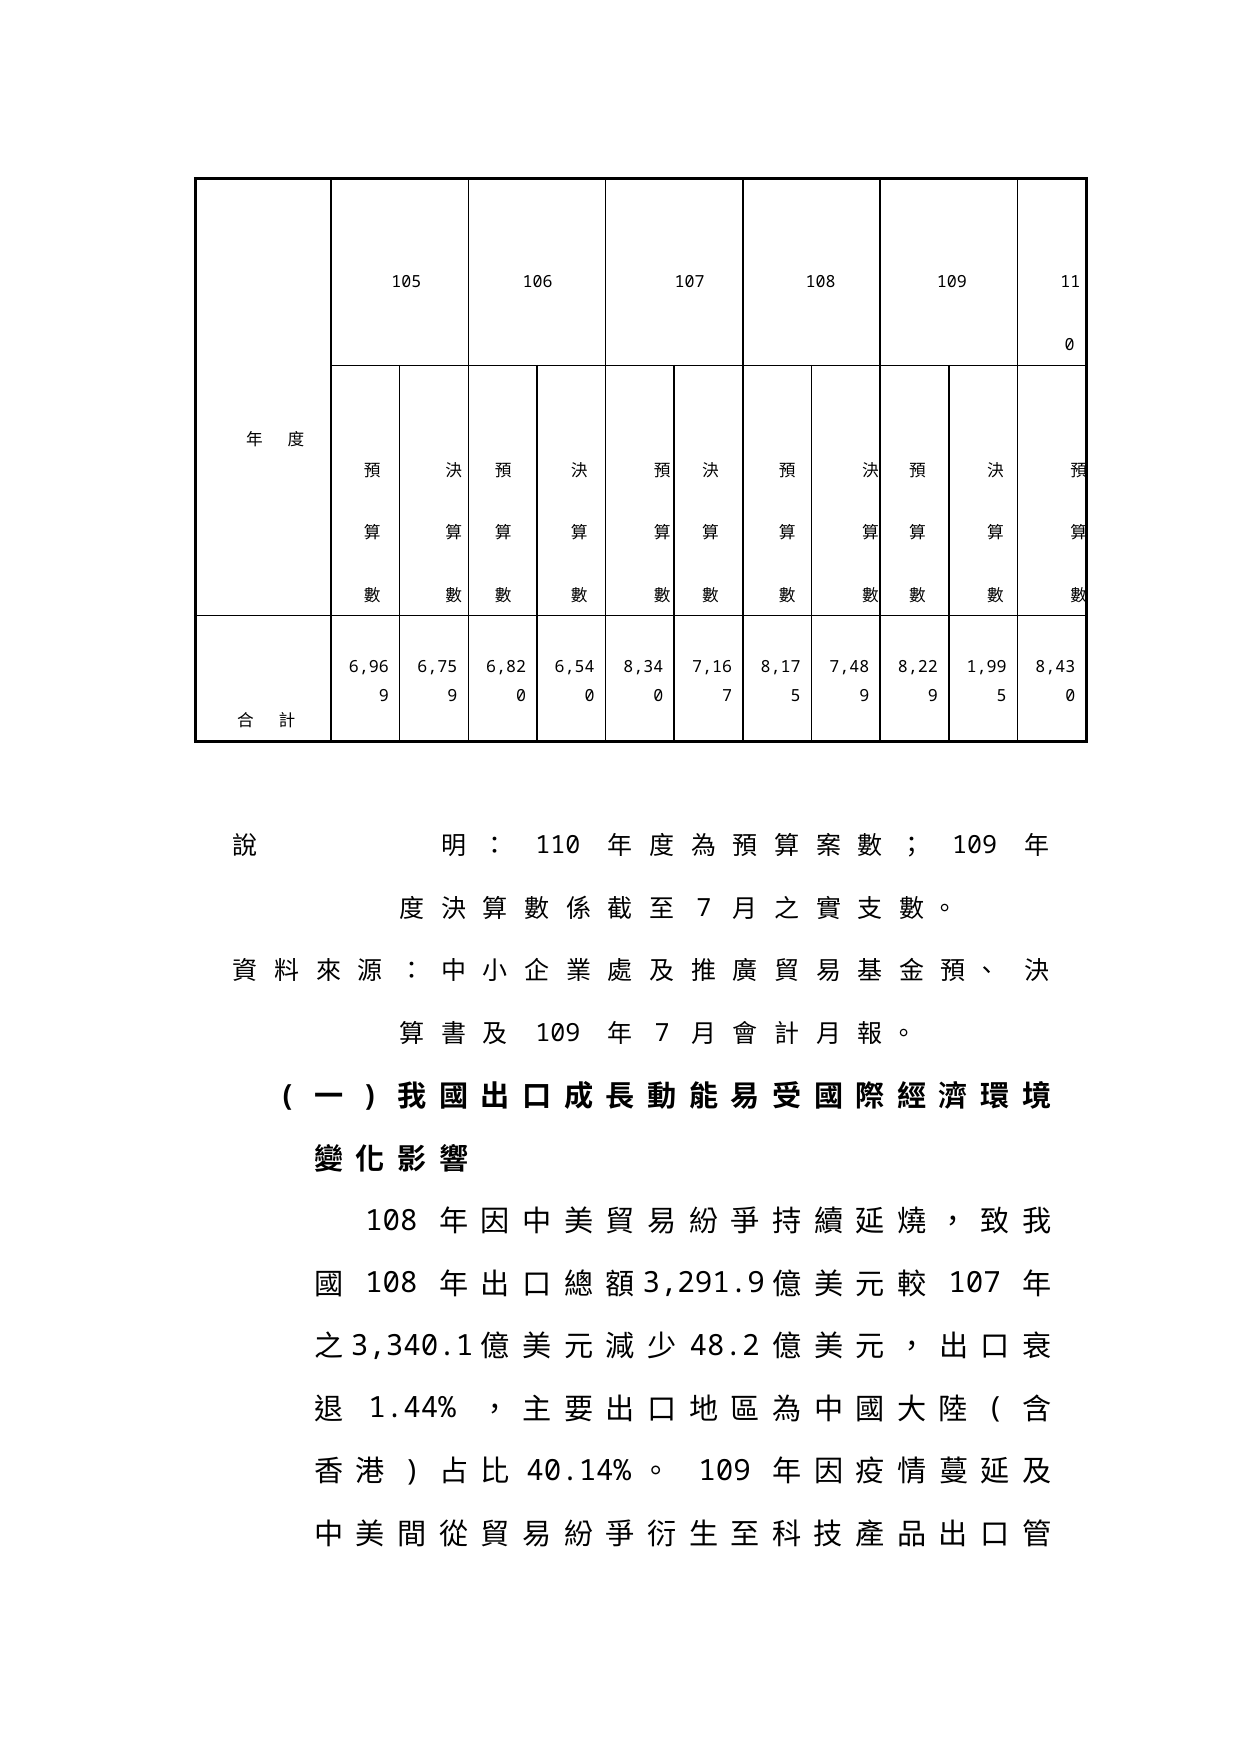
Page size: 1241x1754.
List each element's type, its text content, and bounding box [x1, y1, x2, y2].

table_cell 預算數 [881, 366, 948, 615]
table_cell 預算數 [606, 366, 673, 615]
text 資料來源：中小企業處及推廣貿易基金預、決算書及109年7月會計月報。 [183, 927, 1070, 1052]
table_header 106 [469, 180, 605, 365]
table_cell 決算數 [950, 366, 1017, 615]
table_cell 決算數 [812, 366, 879, 615]
table_header 107 [606, 180, 742, 365]
table_cell 7,167 [675, 616, 742, 740]
table_header 年度 [197, 180, 330, 615]
table_cell 6,969 [332, 616, 399, 740]
table_cell 8,229 [881, 616, 948, 740]
table_cell 預算數 [332, 366, 399, 615]
text 說 明：110年度為預算案數；109年度決算數係截至7月之實支數。 [183, 802, 1070, 927]
table_cell 1,995 [950, 616, 1017, 740]
table_cell 預算數 [744, 366, 811, 615]
table_cell 決算數 [400, 366, 468, 615]
table_header 105 [332, 180, 468, 365]
table_cell 預算數 [1018, 366, 1085, 615]
table_cell 6,759 [400, 616, 468, 740]
table_cell 6,820 [469, 616, 536, 740]
table_cell 6,540 [538, 616, 605, 740]
table_cell 8,175 [744, 616, 811, 740]
table_header 108 [744, 180, 879, 365]
text 108年因中美貿易紛爭持續延燒，致我國108年出口總額3,291.9億美元較107年之3,340.1億美元減少48.2億美元，出口衰退1.44%，主要出口地區為中國大陸(含香港)占比40.14%。109年因疫情蔓延及中美間從貿易紛爭衍生至科技產品出口管制爭端，使我國出口產品結構發生變化，傳統產業呈弱，而資通訊與視聽產品及電子零組件，則受惠於宅經濟加速發酵、5G通訊及高效能運算衍生之半導體先進製程需求強勁與遠距商機帶動之資通訊產品需求及美國對華為公司之出口管制之急單效應等因素快速增長，使我國109年截至7月底之出口總額1,862.1億美元較去年同期成長0.49%，對中國大陸(含香港)出口占比增加至42.66%(詳表3)。是以，我國出口動能除受景氣榮枯之影響外，亦面臨地緣政治、大國博弈等國際情勢變化之挑戰。 [271, 1177, 1058, 1552]
table_cell 7,489 [812, 616, 879, 740]
table_cell 8,340 [606, 616, 673, 740]
table_header 109 [881, 180, 1017, 365]
table_cell 8,430 [1018, 616, 1085, 740]
table_cell 決算數 [538, 366, 605, 615]
table_cell 決算數 [675, 366, 742, 615]
table_cell 預算數 [469, 366, 536, 615]
text (一)我國出口成長動能易受國際經濟環境變化影響 [242, 1052, 1058, 1177]
table_cell 合計 [197, 616, 330, 740]
table_header 110 [1018, 180, 1085, 365]
